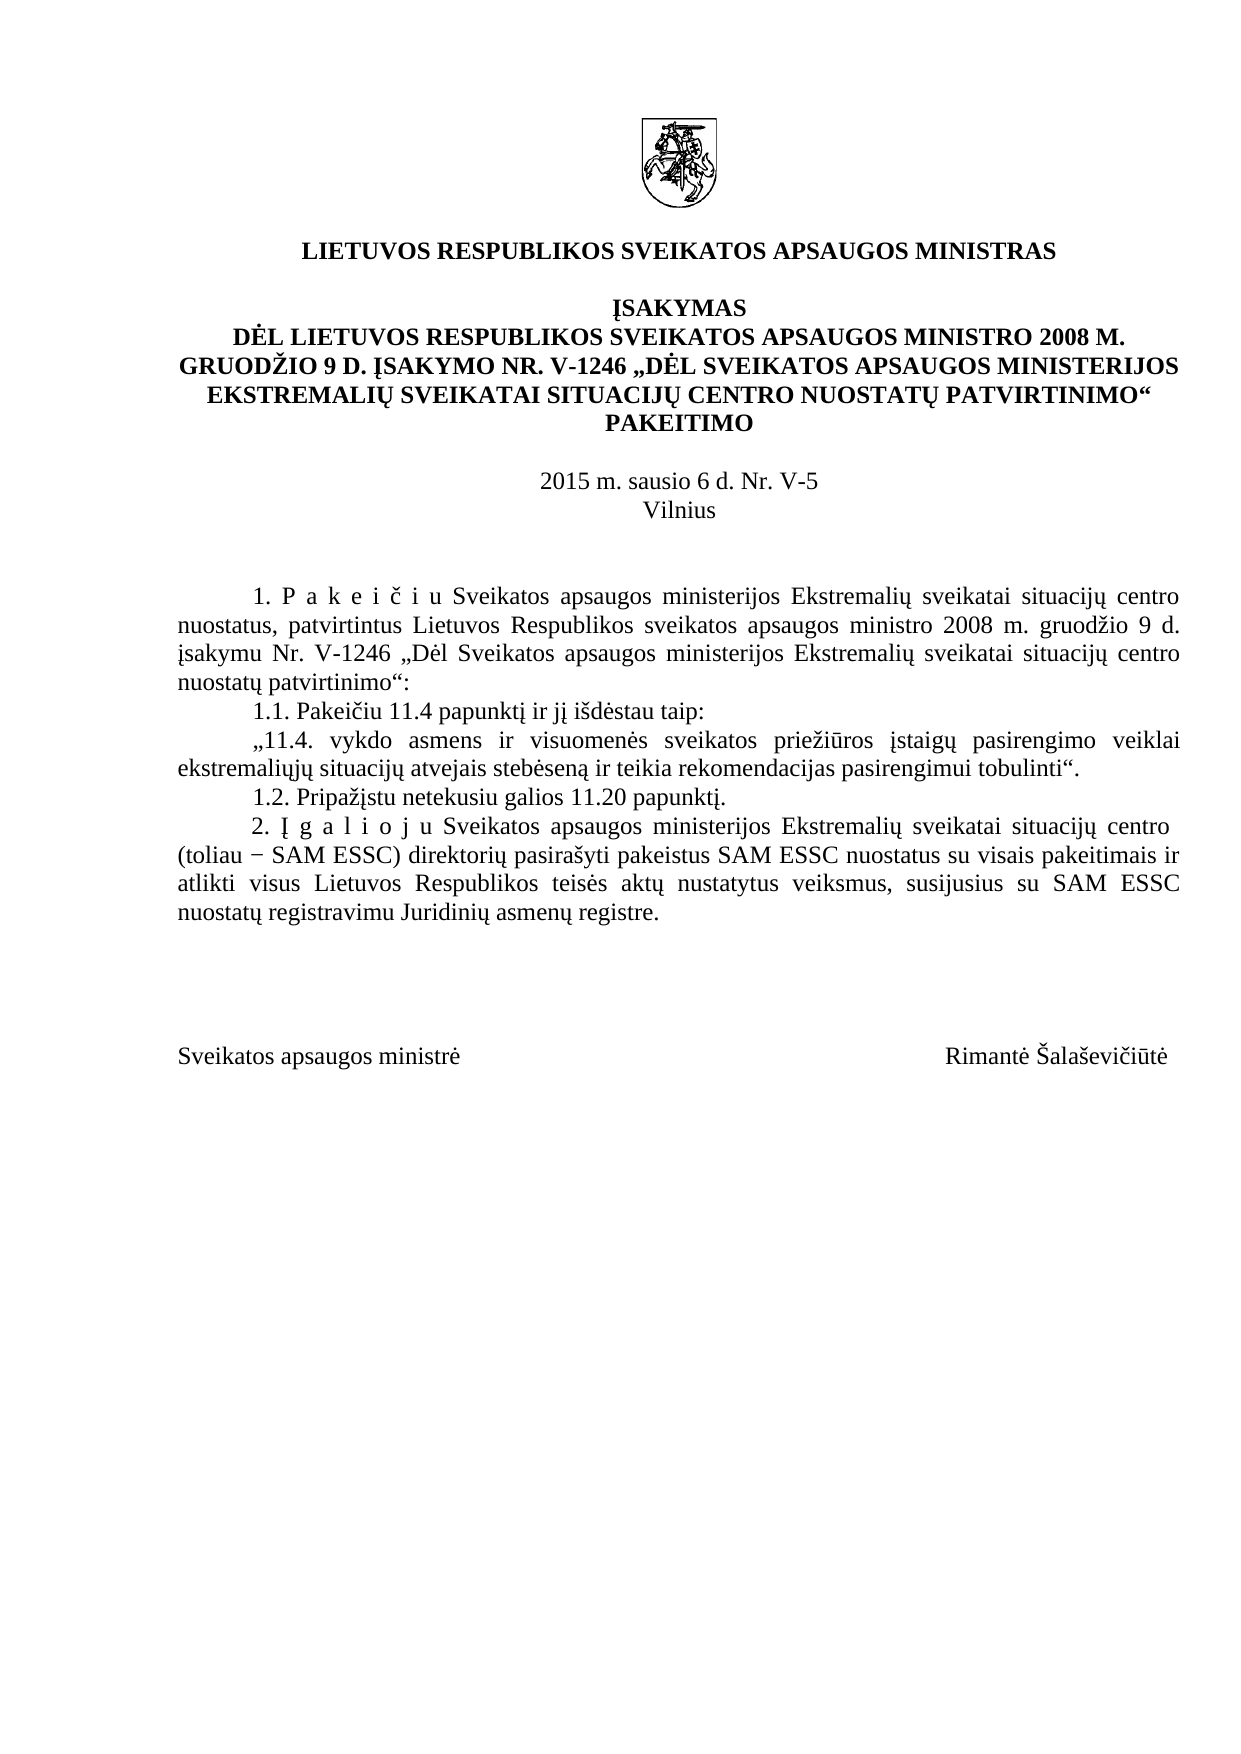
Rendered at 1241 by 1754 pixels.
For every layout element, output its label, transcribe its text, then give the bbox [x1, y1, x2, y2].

text 1.1. Pakeičiu 11.4 papunktį ir jį išdėstau taip: [177, 696, 1181, 725]
text Vilnius [177, 495, 1181, 523]
text Sveikatos apsaugos ministrė Rimantė Šalaševičiūtė [177, 1041, 1181, 1070]
text „11.4. vykdo asmens ir visuomenės sveikatos priežiūros įstaigų pasirengimo veiklai ekstremaliųjų situacijų atvejais stebėseną ir teikia rekomendacijas pasirengimui tobulinti“. [177, 725, 1181, 782]
text 1.2. Pripažįstu netekusiu galios 11.20 papunktį. [177, 782, 1181, 811]
text DĖL LIETUVOS RESPUBLIKOS SVEIKATOS APSAUGOS MINISTRO 2008 M. GRUODŽIO 9 D. ĮSAKYMO NR. V-1246 „DĖL SVEIKATOS APSAUGOS MINISTERIJOS EKSTREMALIŲ SVEIKATAI SITUACIJŲ CENTRO NUOSTATŲ PATVIRTINIMO“ PAKEITIMO [177, 322, 1181, 437]
text ĮSAKYMAS [177, 293, 1181, 322]
text LIETUVOS RESPUBLIKOS SVEIKATOS APSAUGOS MINISTRAS [177, 236, 1181, 265]
text 2. Į g a l i o j u Sveikatos apsaugos ministerijos Ekstremalių sveikatai situacijų centro (toliau − SAM ESSC) direktorių pasirašyti pakeistus SAM ESSC nuostatus su visais pakeitimais ir atlikti visus Lietuvos Respublikos teisės aktų nustatytus veiksmus, susijusius su SAM ESSC nuostatų registravimu Juridinių asmenų registre. [177, 811, 1181, 926]
text 2015 m. sausio 6 d. Nr. V-5 [177, 466, 1181, 495]
text 1. P a k e i č i u Sveikatos apsaugos ministerijos Ekstremalių sveikatai situacijų centro nuostatus, patvirtintus Lietuvos Respublikos sveikatos apsaugos ministro 2008 m. gruodžio 9 d. įsakymu Nr. V-1246 „Dėl Sveikatos apsaugos ministerijos Ekstremalių sveikatai situacijų centro nuostatų patvirtinimo“: [177, 581, 1181, 696]
